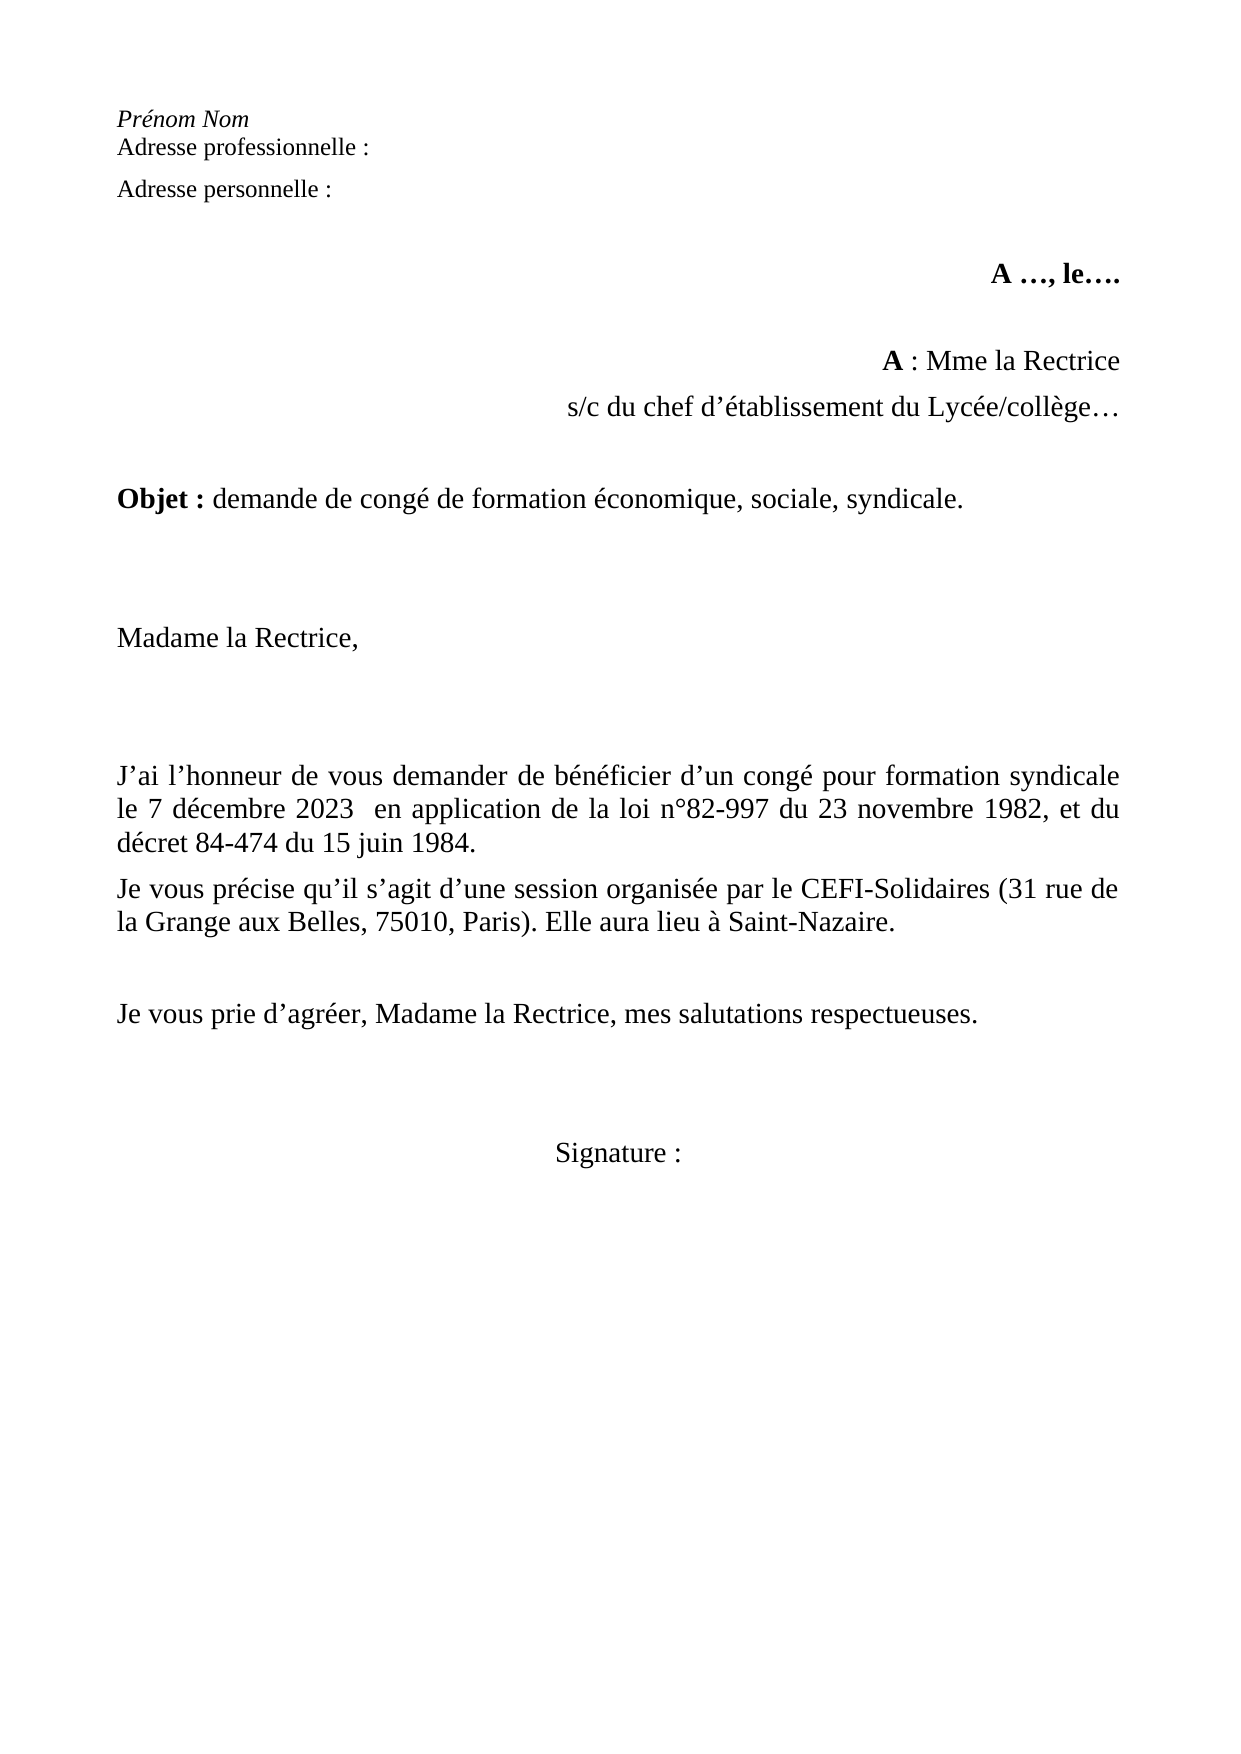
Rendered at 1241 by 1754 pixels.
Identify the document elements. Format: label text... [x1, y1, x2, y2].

text Adresse personnelle : [117, 174, 1120, 202]
text s/c du chef d’établissement du Lycée/collège… [117, 389, 1120, 423]
text Objet : demande de congé de formation économique, sociale, syndicale. [117, 482, 1120, 515]
text Adresse professionnelle : [117, 132, 1120, 161]
text A …, le…. [117, 256, 1120, 290]
text Madame la Rectrice, [117, 620, 1120, 653]
text Je vous prie d’agréer, Madame la Rectrice, mes salutations respectueuses. [117, 997, 1120, 1030]
text A : Mme la Rectrice [117, 343, 1120, 377]
text Signature : [117, 1135, 1120, 1168]
text Prénom Nom [117, 104, 1120, 132]
text J’ai l’honneur de vous demander de bénéficier d’un congé pour formation syndicale le 7 décembre 2023 en application de la loi n°82-997 du 23 novembre 1982, et du décret 84-474 du 15 juin 1984. [117, 758, 1120, 858]
text Je vous précise qu’il s’agit d’une session organisée par le CEFI-Solidaires (31 rue de la Grange aux Belles, 75010, Paris). Elle aura lieu à Saint-Nazaire. [117, 871, 1120, 938]
